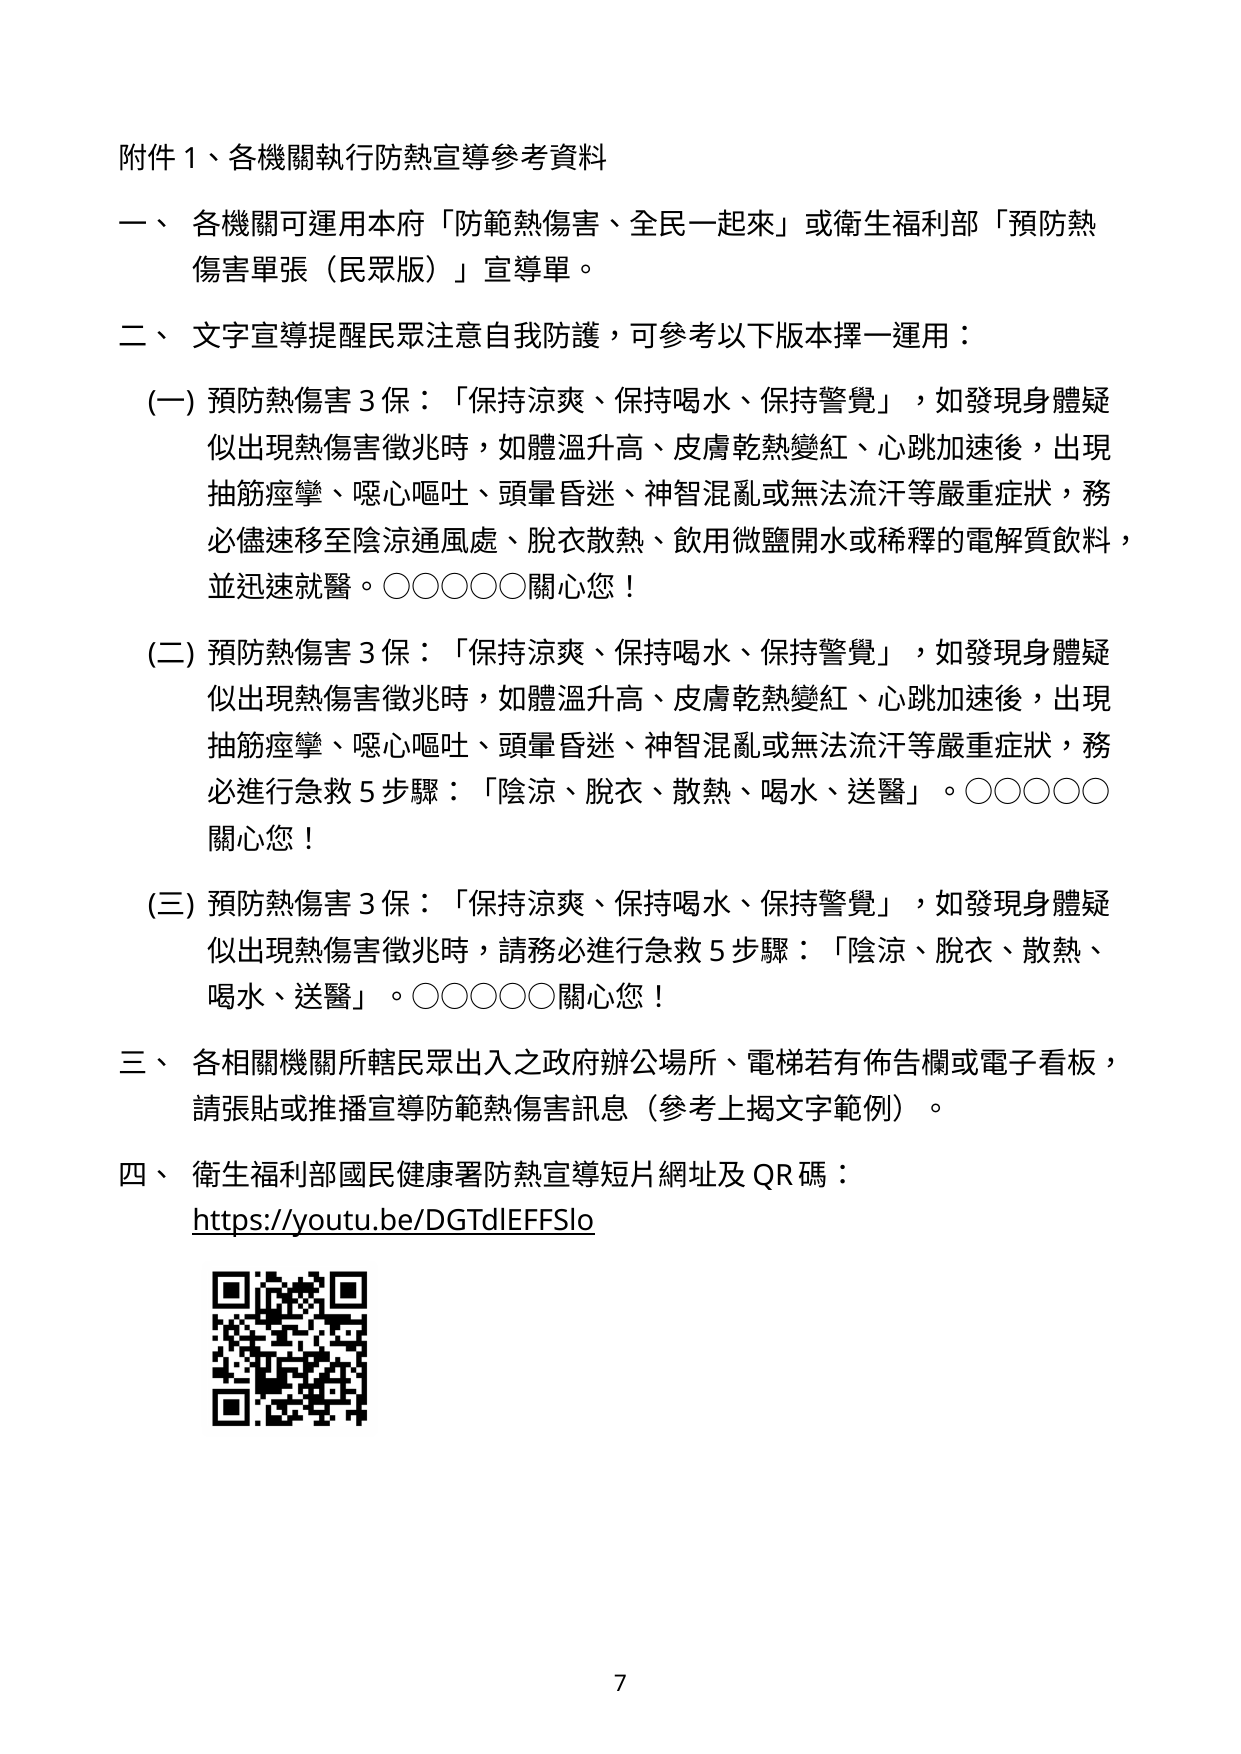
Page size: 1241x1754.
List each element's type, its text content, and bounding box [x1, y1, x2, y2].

list 衛生福利部國民健康署防熱宣導短片網址及QR碼： https://youtu.be/DGTdlEFFSlo [118, 1148, 1122, 1241]
list 預防熱傷害3保：「保持涼爽、保持喝水、保持警覺」，如發現身體疑似出現熱傷害徵兆時，如體溫升高、皮膚乾熱變紅、心跳加速後，出現抽筋痙攣、噁心嘔吐、頭暈昏迷、神智混亂或無法流汗等嚴重症狀，務必儘速移至陰涼通風處、脫衣散熱、飲用微鹽開水或稀釋的電解質飲料，並迅速就醫。○○○○○關心您！ [148, 374, 1122, 607]
list 各機關可運用本府「防範熱傷害、全民一起來」或衛生福利部「預防熱傷害單張（民眾版）」宣導單。 [118, 197, 1122, 290]
picture [191, 1251, 388, 1447]
list 各相關機關所轄民眾出入之政府辦公場所、電梯若有佈告欄或電子看板，請張貼或推播宣導防範熱傷害訊息（參考上揭文字範例）。 [118, 1036, 1122, 1129]
list 文字宣導提醒民眾注意自我防護，可參考以下版本擇一運用： [118, 309, 1122, 356]
list 預防熱傷害3保：「保持涼爽、保持喝水、保持警覺」，如發現身體疑似出現熱傷害徵兆時，請務必進行急救5步驟：「陰涼、脫衣、散熱、喝水、送醫」。○○○○○關心您！ [148, 878, 1122, 1017]
text 附件1、各機關執行防熱宣導參考資料 [118, 132, 1122, 178]
list 預防熱傷害3保：「保持涼爽、保持喝水、保持警覺」，如發現身體疑似出現熱傷害徵兆時，如體溫升高、皮膚乾熱變紅、心跳加速後，出現抽筋痙攣、噁心嘔吐、頭暈昏迷、神智混亂或無法流汗等嚴重症狀，務必進行急救5步驟：「陰涼、脫衣、散熱、喝水、送醫」。○○○○○關心您！ [148, 626, 1122, 859]
